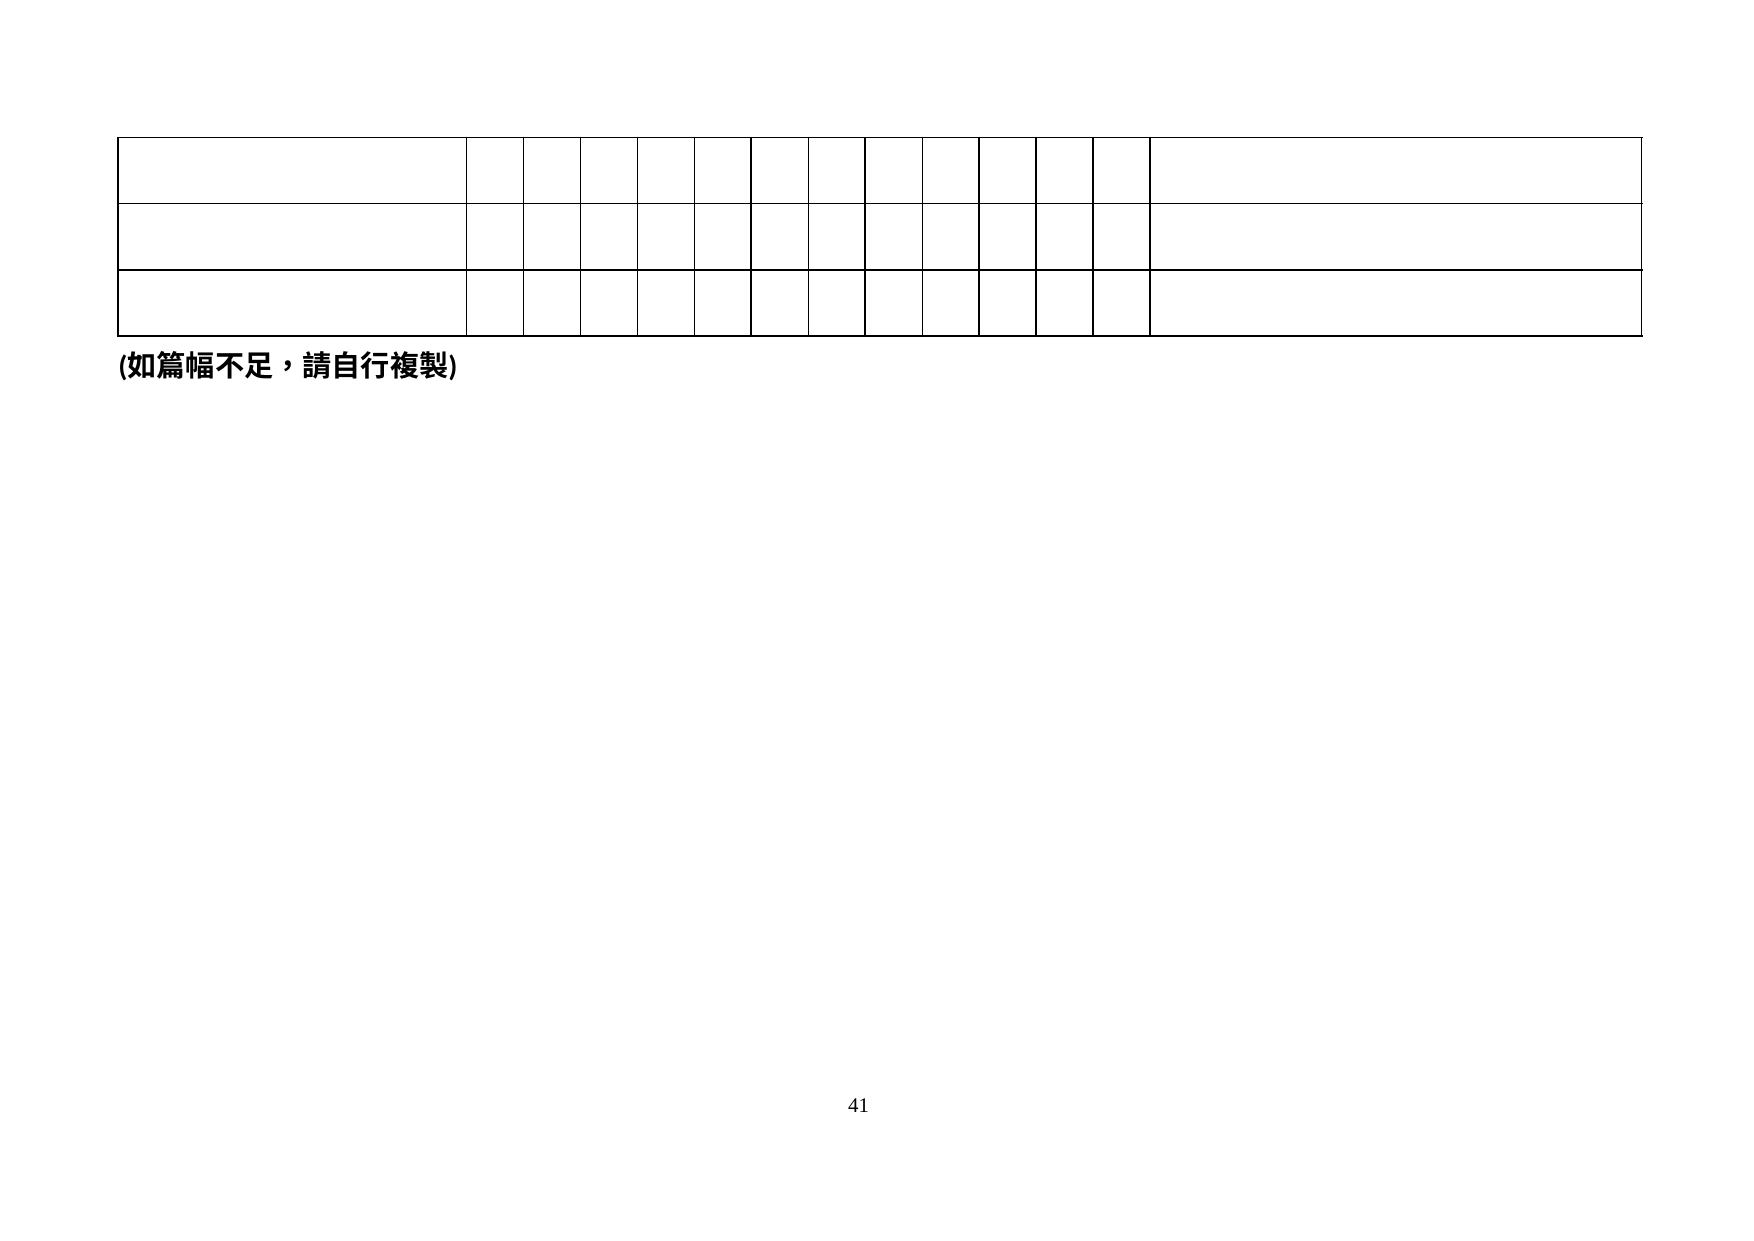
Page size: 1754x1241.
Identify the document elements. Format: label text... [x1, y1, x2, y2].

table_cell [809, 271, 864, 335]
table_cell [1037, 138, 1092, 203]
table_cell [980, 204, 1035, 269]
table_cell [866, 138, 922, 203]
table_cell [980, 271, 1035, 335]
table_cell [119, 138, 466, 203]
table_cell [467, 271, 523, 335]
table_cell [1151, 204, 1641, 269]
table_cell [638, 138, 694, 203]
table_cell [1151, 271, 1641, 335]
table_cell [980, 138, 1035, 203]
table_cell [638, 271, 694, 335]
table_cell [524, 271, 580, 335]
table_cell [866, 271, 922, 335]
table_cell [581, 204, 637, 269]
table_cell [923, 138, 978, 203]
table_cell [1151, 138, 1641, 203]
table_cell [1037, 271, 1092, 335]
table_cell [923, 204, 978, 269]
table_cell [467, 138, 523, 203]
table_cell [638, 204, 694, 269]
table_cell [119, 204, 466, 269]
table_cell [1094, 204, 1149, 269]
table_cell [1037, 204, 1092, 269]
text (如篇幅不足，請自行複製) [118, 343, 1636, 385]
table_cell [467, 204, 523, 269]
table_cell [809, 138, 864, 203]
table_cell [809, 204, 864, 269]
table_cell [695, 138, 750, 203]
table_cell [866, 204, 922, 269]
table_cell [695, 271, 750, 335]
table_cell [752, 204, 808, 269]
table_cell [923, 271, 978, 335]
table_cell [1094, 138, 1149, 203]
table_cell [1094, 271, 1149, 335]
table_cell [581, 271, 637, 335]
table_cell [752, 271, 808, 335]
table_cell [752, 138, 808, 203]
table_cell [524, 138, 580, 203]
table_cell [695, 204, 750, 269]
table_cell [119, 271, 466, 335]
table_cell [581, 138, 637, 203]
table_cell [524, 204, 580, 269]
